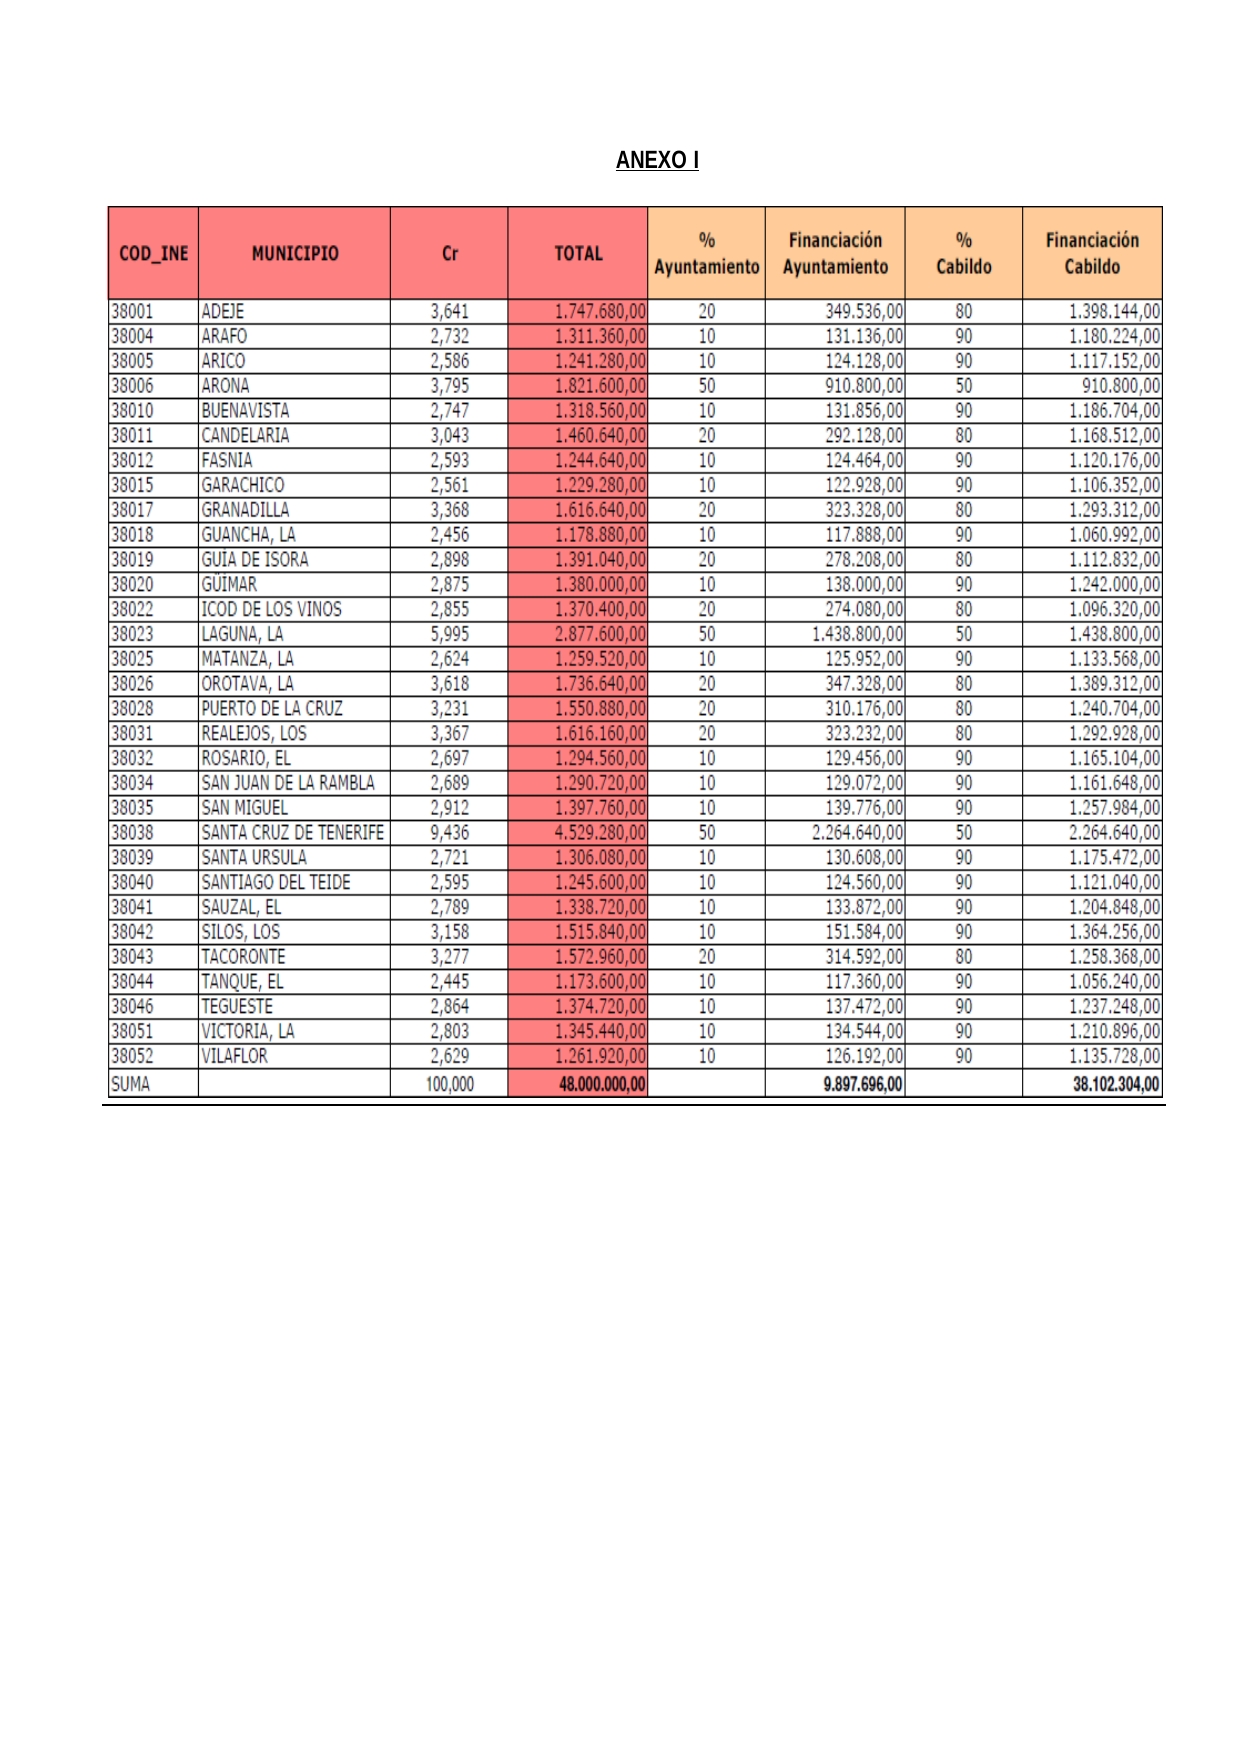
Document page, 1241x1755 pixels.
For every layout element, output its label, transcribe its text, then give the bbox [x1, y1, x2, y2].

text ANEXO I [373, 145, 941, 174]
